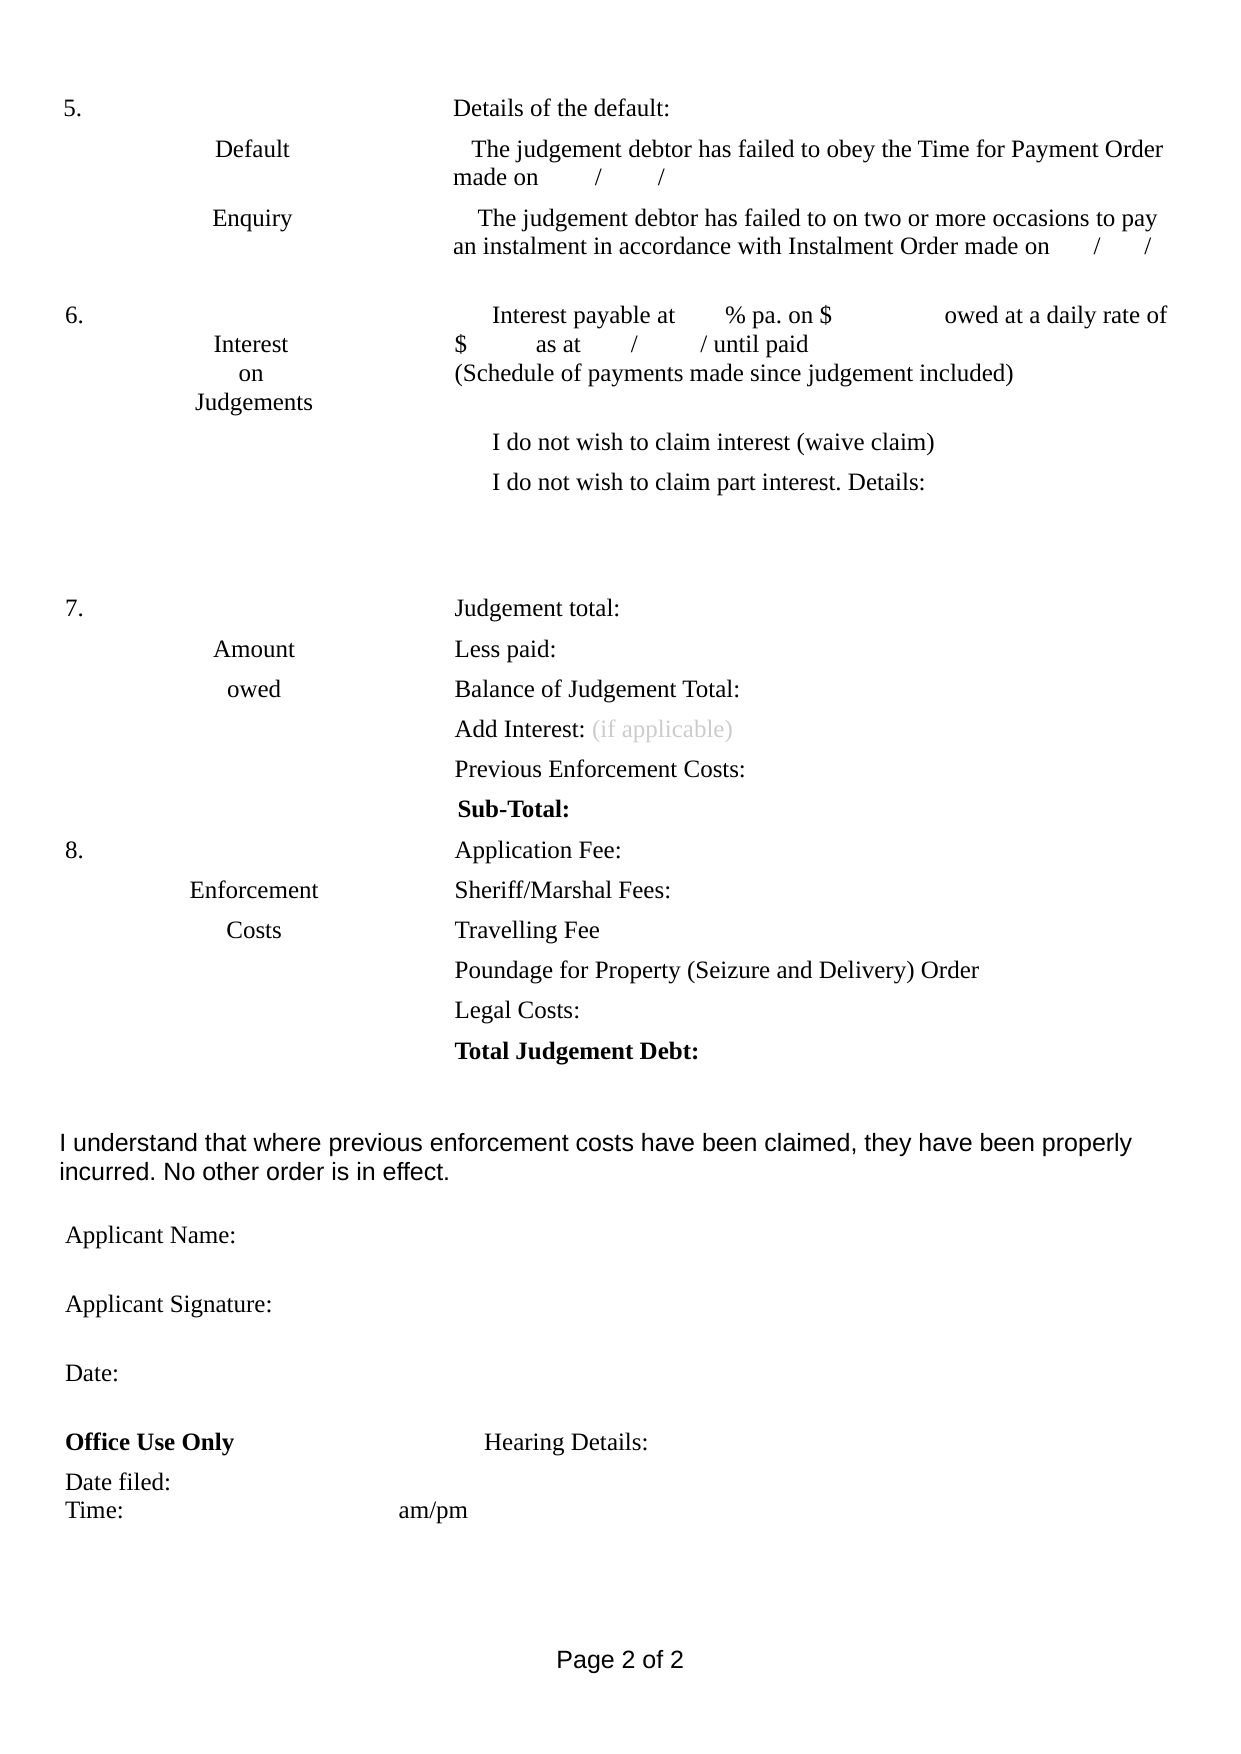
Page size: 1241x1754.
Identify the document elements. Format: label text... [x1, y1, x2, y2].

table_cell [980, 668, 1181, 708]
table_header 8. [59, 829, 449, 869]
table_header Judgement total: [449, 588, 979, 628]
table_cell Poundage for Property (Seizure and Delivery) Order [449, 950, 985, 990]
table_header 6. Interest on Judgements [59, 295, 449, 421]
table_header [985, 829, 1181, 869]
table_cell [985, 990, 1181, 1030]
table_header 7. [59, 588, 449, 628]
table_header Sub-Total: [451, 789, 982, 829]
table_cell [478, 1461, 1181, 1530]
table_header Application Fee: [449, 829, 985, 869]
table_header Details of the default: [447, 88, 1181, 128]
table_cell [985, 950, 1181, 990]
text Page 2 of 2 [59, 1645, 1181, 1674]
table_cell Enquiry [58, 197, 447, 266]
table_cell I do not wish to claim part interest. Details: [449, 461, 1181, 559]
table_cell Total Judgement Debt: [449, 1030, 985, 1070]
table_cell Enforcement [59, 869, 449, 909]
table_header Office Use Only [59, 1421, 478, 1461]
table_cell [59, 709, 449, 749]
table_cell [985, 869, 1181, 909]
table_cell [59, 749, 449, 789]
table_cell [59, 461, 449, 559]
table_cell Date filed: Time: am/pm [59, 1461, 478, 1530]
table_cell Applicant Signature: [59, 1283, 1181, 1352]
table_header Interest payable at % pa. on $ owed at a daily rate of $ as at / / until paid (Schedule of payments made since judgement included) [449, 295, 1181, 421]
table_header Applicant Name: [59, 1214, 1181, 1283]
table_header [982, 789, 1181, 829]
table_cell Sheriff/Marshal Fees: [449, 869, 985, 909]
table_cell owed [59, 668, 449, 708]
table_cell The judgement debtor has failed to obey the Time for Payment Order made on / / [447, 128, 1181, 197]
table_cell [59, 1030, 449, 1070]
table_header 5. [58, 88, 447, 128]
table_cell Less paid: [449, 628, 979, 668]
table_cell [985, 1030, 1181, 1070]
table_header [980, 588, 1181, 628]
table_cell The judgement debtor has failed to on two or more occasions to pay an instalment in accordance with Instalment Order made on / / [447, 197, 1181, 266]
table_cell Costs [59, 910, 449, 950]
table_cell Date: [59, 1352, 1181, 1392]
table_cell [980, 709, 1181, 749]
table_cell [980, 628, 1181, 668]
table_cell Legal Costs: [449, 990, 985, 1030]
text I understand that where previous enforcement costs have been claimed, they have been properly incurred. No other order is in effect. [59, 1128, 1181, 1185]
table_cell Amount [59, 628, 449, 668]
table_cell [59, 950, 449, 990]
table_cell [59, 421, 449, 461]
table_cell Default [58, 128, 447, 197]
table_cell Previous Enforcement Costs: [449, 749, 979, 789]
table_cell Add Interest: (if applicable) [449, 709, 979, 749]
table_cell [980, 749, 1181, 789]
table_cell Balance of Judgement Total: [449, 668, 979, 708]
table_cell Travelling Fee [449, 910, 985, 950]
table_cell I do not wish to claim interest (waive claim) [449, 421, 1181, 461]
table_cell [59, 990, 449, 1030]
table_cell [985, 910, 1181, 950]
table_header Hearing Details: [478, 1421, 1181, 1461]
